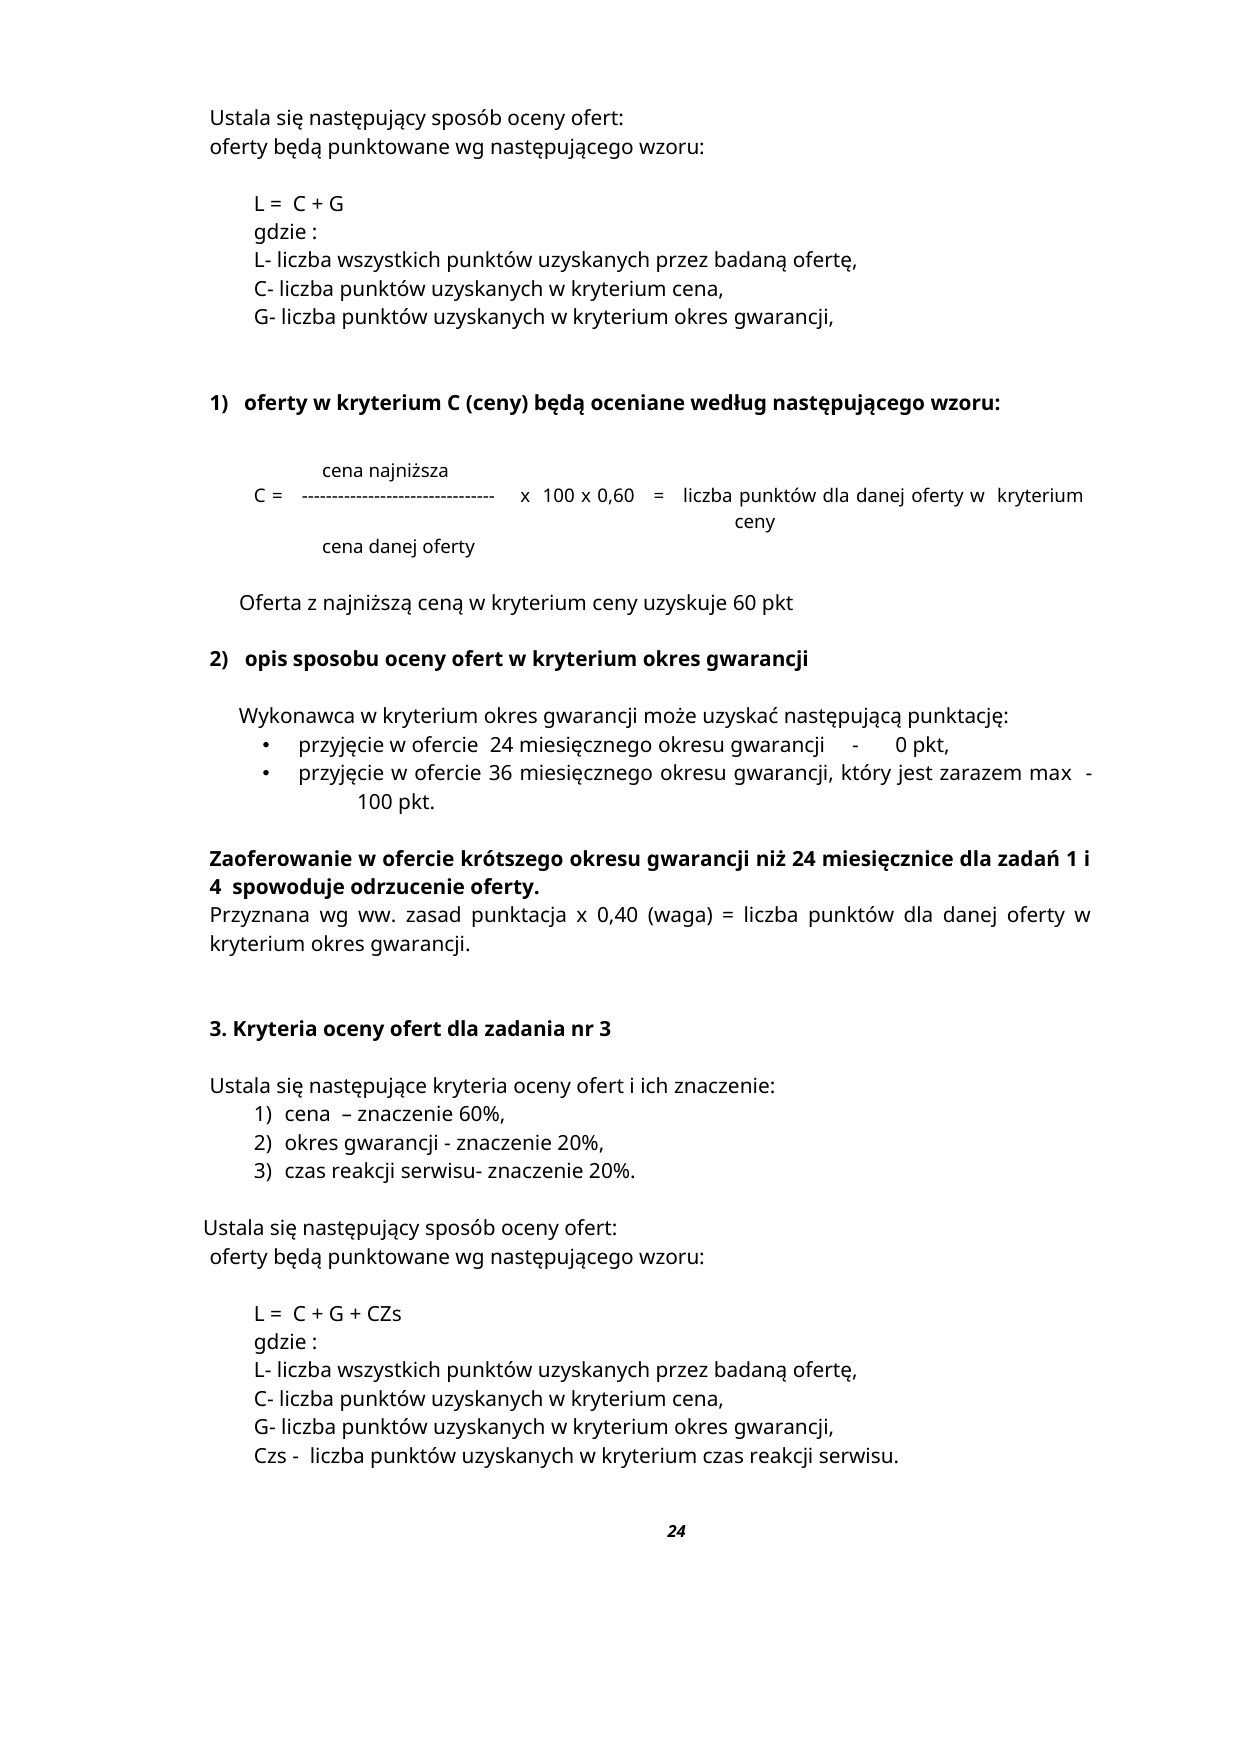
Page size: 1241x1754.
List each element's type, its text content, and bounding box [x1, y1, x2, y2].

text cena najniższa [239, 457, 1092, 483]
list Przyznana wg ww. zasad punktacja x 0,40 (waga) = liczba punktów dla danej oferty w kryterium okres gwarancji. [209, 901, 1092, 957]
text gdzie : [254, 1327, 1092, 1356]
text L- liczba wszystkich punktów uzyskanych przez badaną ofertę, [254, 1356, 1092, 1384]
text L- liczba wszystkich punktów uzyskanych przez badaną ofertę, [254, 246, 1092, 274]
text G- liczba punktów uzyskanych w kryterium okres gwarancji, [254, 1412, 1092, 1441]
text Czs - liczba punktów uzyskanych w kryterium czas reakcji serwisu. [254, 1441, 1092, 1469]
text 3. Kryteria oceny ofert dla zadania nr 3 [209, 1014, 1092, 1043]
list oferty będą punktowane wg następującego wzoru: [209, 1242, 1092, 1270]
text Oferta z najniższą ceną w kryterium ceny uzyskuje 60 pkt [239, 588, 1092, 616]
list okres gwarancji - znaczenie 20%, [239, 1128, 1092, 1156]
text gdzie : [254, 217, 1092, 246]
list Ustala się następujące kryteria oceny ofert i ich znaczenie: [209, 1071, 1092, 1099]
list przyjęcie w ofercie 36 miesięcznego okresu gwarancji, który jest zarazem max - 100 pkt. [262, 758, 1092, 815]
list oferty będą punktowane wg następującego wzoru: [209, 132, 1092, 160]
text C- liczba punktów uzyskanych w kryterium cena, [254, 1384, 1092, 1412]
list Wykonawca w kryterium okres gwarancji może uzyskać następującą punktację: [162, 701, 1092, 730]
list oferty w kryterium C (ceny) będą oceniane według następującego wzoru: [209, 388, 1092, 416]
list Ustala się następujący sposób oceny ofert: [197, 1213, 1092, 1242]
list przyjęcie w ofercie 24 miesięcznego okresu gwarancji - 0 pkt, [262, 730, 1092, 758]
list Ustala się następujący sposób oceny ofert: [209, 103, 1092, 132]
text L = C + G [254, 189, 1092, 217]
text C = -------------------------------- x 100 x 0,60 = liczba punktów dla danej oferty w kryterium ceny [254, 483, 1092, 534]
list cena – znaczenie 60%, [239, 1099, 1092, 1128]
text L = C + G + CZs [254, 1299, 1092, 1327]
list czas reakcji serwisu- znaczenie 20%. [239, 1156, 1092, 1185]
text G- liczba punktów uzyskanych w kryterium okres gwarancji, [254, 302, 1092, 331]
list Zaoferowanie w ofercie krótszego okresu gwarancji niż 24 miesięcznice dla zadań 1 i 4 spowoduje odrzucenie oferty. [209, 844, 1092, 901]
text cena danej oferty [239, 534, 1092, 559]
text C- liczba punktów uzyskanych w kryterium cena, [254, 274, 1092, 302]
list opis sposobu oceny ofert w kryterium okres gwarancji [209, 644, 1092, 673]
